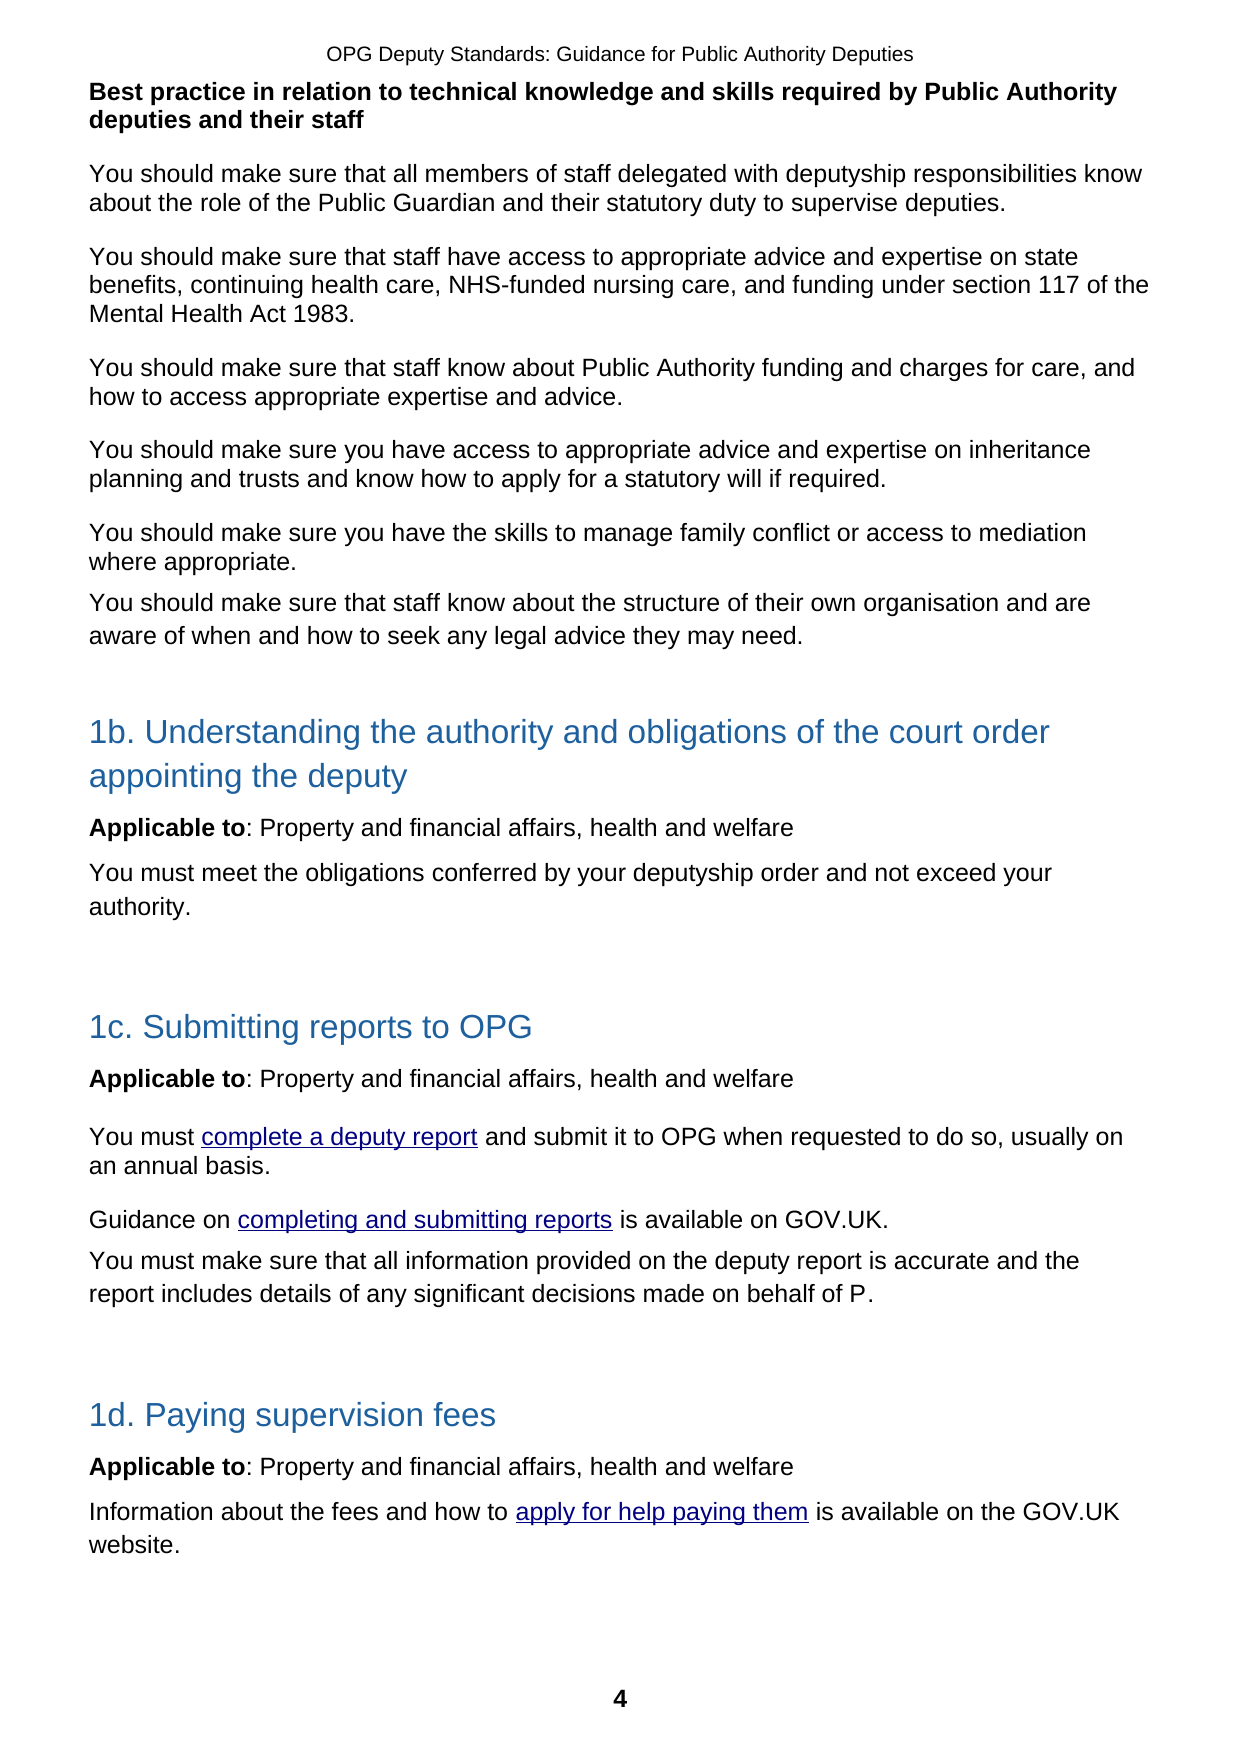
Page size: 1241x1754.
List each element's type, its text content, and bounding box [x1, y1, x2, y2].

text You must make sure that all information provided on the deputy report is accurate and the report includes details of any significant decisions made on behalf of P. [89, 1246, 1152, 1308]
text Applicable to: Property and financial affairs, health and welfare [89, 1064, 1152, 1093]
subtitle 1b. Understanding the authority and obligations of the court order appointing the deputy [89, 712, 1152, 795]
text You should make sure you have the skills to manage family conflict or access to mediation where appropriate. [89, 518, 1152, 576]
text You should make sure that all members of staff delegated with deputyship responsibilities know about the role of the Public Guardian and their statutory duty to supervise deputies. [89, 159, 1152, 217]
subtitle 1c. Submitting reports to OPG [89, 1007, 1152, 1046]
text Applicable to: Property and financial affairs, health and welfare [89, 813, 1152, 842]
text You should make sure that staff have access to appropriate advice and expertise on state benefits, continuing health care, NHS-funded nursing care, and funding under section 117 of the Mental Health Act 1983. [89, 242, 1152, 328]
text You should make sure that staff know about the structure of their own organisation and are aware of when and how to seek any legal advice they may need. [89, 588, 1152, 650]
text Information about the fees and how to apply for help paying them is available on the GOV.UK website. [89, 1497, 1152, 1559]
text Guidance on completing and submitting reports is available on GOV.UK. [89, 1205, 1152, 1233]
text You must meet the obligations conferred by your deputyship order and not exceed your authority. [89, 858, 1152, 920]
text Best practice in relation to technical knowledge and skills required by Public Authority deputies and their staff [89, 77, 1152, 134]
text You should make sure you have access to appropriate advice and expertise on inheritance planning and trusts and know how to apply for a statutory will if required. [89, 436, 1152, 493]
text You must complete a deputy report and submit it to OPG when requested to do so, usually on an annual basis. [89, 1122, 1152, 1180]
subtitle 1d. Paying supervision fees [89, 1395, 1152, 1433]
text Applicable to: Property and financial affairs, health and welfare [89, 1452, 1152, 1480]
text You should make sure that staff know about Public Authority funding and charges for care, and how to access appropriate expertise and advice. [89, 353, 1152, 411]
